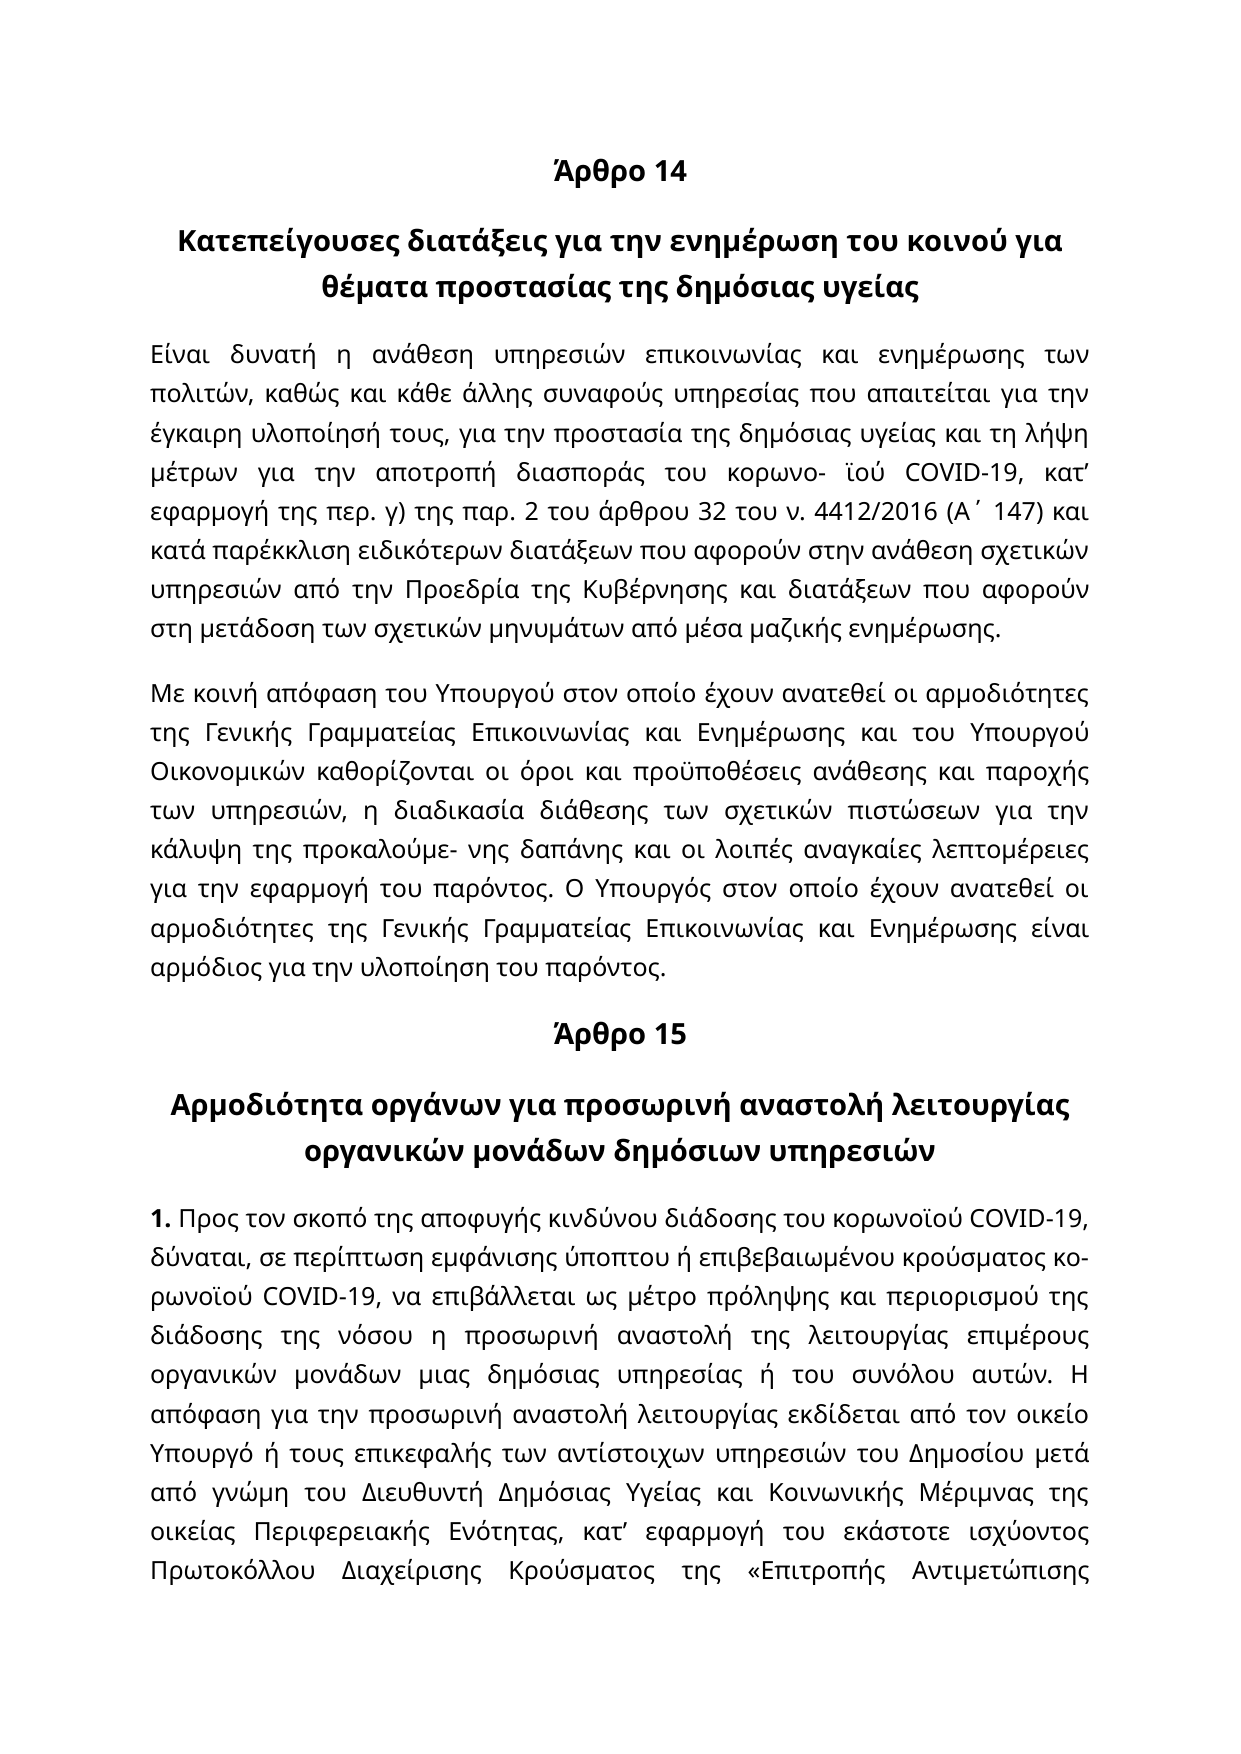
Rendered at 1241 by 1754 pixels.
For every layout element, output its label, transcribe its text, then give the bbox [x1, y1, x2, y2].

subtitle Κατεπείγουσες διατάξεις για την ενημέρωση του κοινού για θέματα προστασίας της δημόσιας υγείας [150, 221, 1090, 306]
subtitle Άρθρο 15 [150, 1013, 1090, 1053]
text Με κοινή απόφαση του Υπουργού στον οποίο έχουν ανατεθεί οι αρμοδιότητες της Γενικής Γραμματείας Επικοινωνίας και Ενημέρωσης και του Υπουργού Οικονομικών καθορίζονται οι όροι και προϋποθέσεις ανάθεσης και παροχής των υπηρεσιών, η διαδικασία διάθεσης των σχετικών πιστώσεων για την κάλυψη της προκαλούμε- νης δαπάνης και οι λοιπές αναγκαίες λεπτομέρειες για την εφαρμογή του παρόντος. Ο Υπουργός στον οποίο έχουν ανατεθεί οι αρμοδιότητες της Γενικής Γραμματείας Επικοινωνίας και Ενημέρωσης είναι αρμόδιος για την υλοποίηση του παρόντος. [150, 675, 1090, 983]
subtitle Αρμοδιότητα οργάνων για προσωρινή αναστολή λειτουργίας οργανικών μονάδων δημόσιων υπηρεσιών [150, 1084, 1090, 1169]
text 1. Προς τον σκοπό της αποφυγής κινδύνου διάδοσης του κορωνοϊού COVID-19, δύναται, σε περίπτωση εμφάνισης ύποπτου ή επιβεβαιωμένου κρούσματος κο- ρωνοϊού COVID-19, να επιβάλλεται ως μέτρο πρόληψης και περιορισμού της διάδοσης της νόσου η προσωρινή αναστολή της λειτουργίας επιμέρους οργανικών μονάδων μιας δημόσιας υπηρεσίας ή του συνόλου αυτών. Η απόφαση για την προσωρινή αναστολή λειτουργίας εκδίδεται από τον οικείο Υπουργό ή τους επικεφαλής των αντίστοιχων υπηρεσιών του Δημοσίου μετά από γνώμη του Διευθυντή Δημόσιας Υγείας και Κοινωνικής Μέριμνας της οικείας Περιφερειακής Ενότητας, κατ’ εφαρμογή του εκάστοτε ισχύοντος Πρωτοκόλλου Διαχείρισης Κρούσματος της «Επιτροπής Αντιμετώπισης [150, 1200, 1090, 1587]
text Είναι δυνατή η ανάθεση υπηρεσιών επικοινωνίας και ενημέρωσης των πολιτών, καθώς και κάθε άλλης συναφούς υπηρεσίας που απαιτείται για την έγκαιρη υλοποίησή τους, για την προστασία της δημόσιας υγείας και τη λήψη μέτρων για την αποτροπή διασποράς του κορωνο- ϊού COVID-19, κατ’ εφαρμογή της περ. γ) της παρ. 2 του άρθρου 32 του ν. 4412/2016 (Α΄ 147) και κατά παρέκκλιση ειδικότερων διατάξεων που αφορούν στην ανάθεση σχετικών υπηρεσιών από την Προεδρία της Κυβέρνησης και διατάξεων που αφορούν στη μετάδοση των σχετικών μηνυμάτων από μέσα μαζικής ενημέρωσης. [150, 337, 1090, 645]
subtitle Άρθρο 14 [150, 150, 1090, 190]
